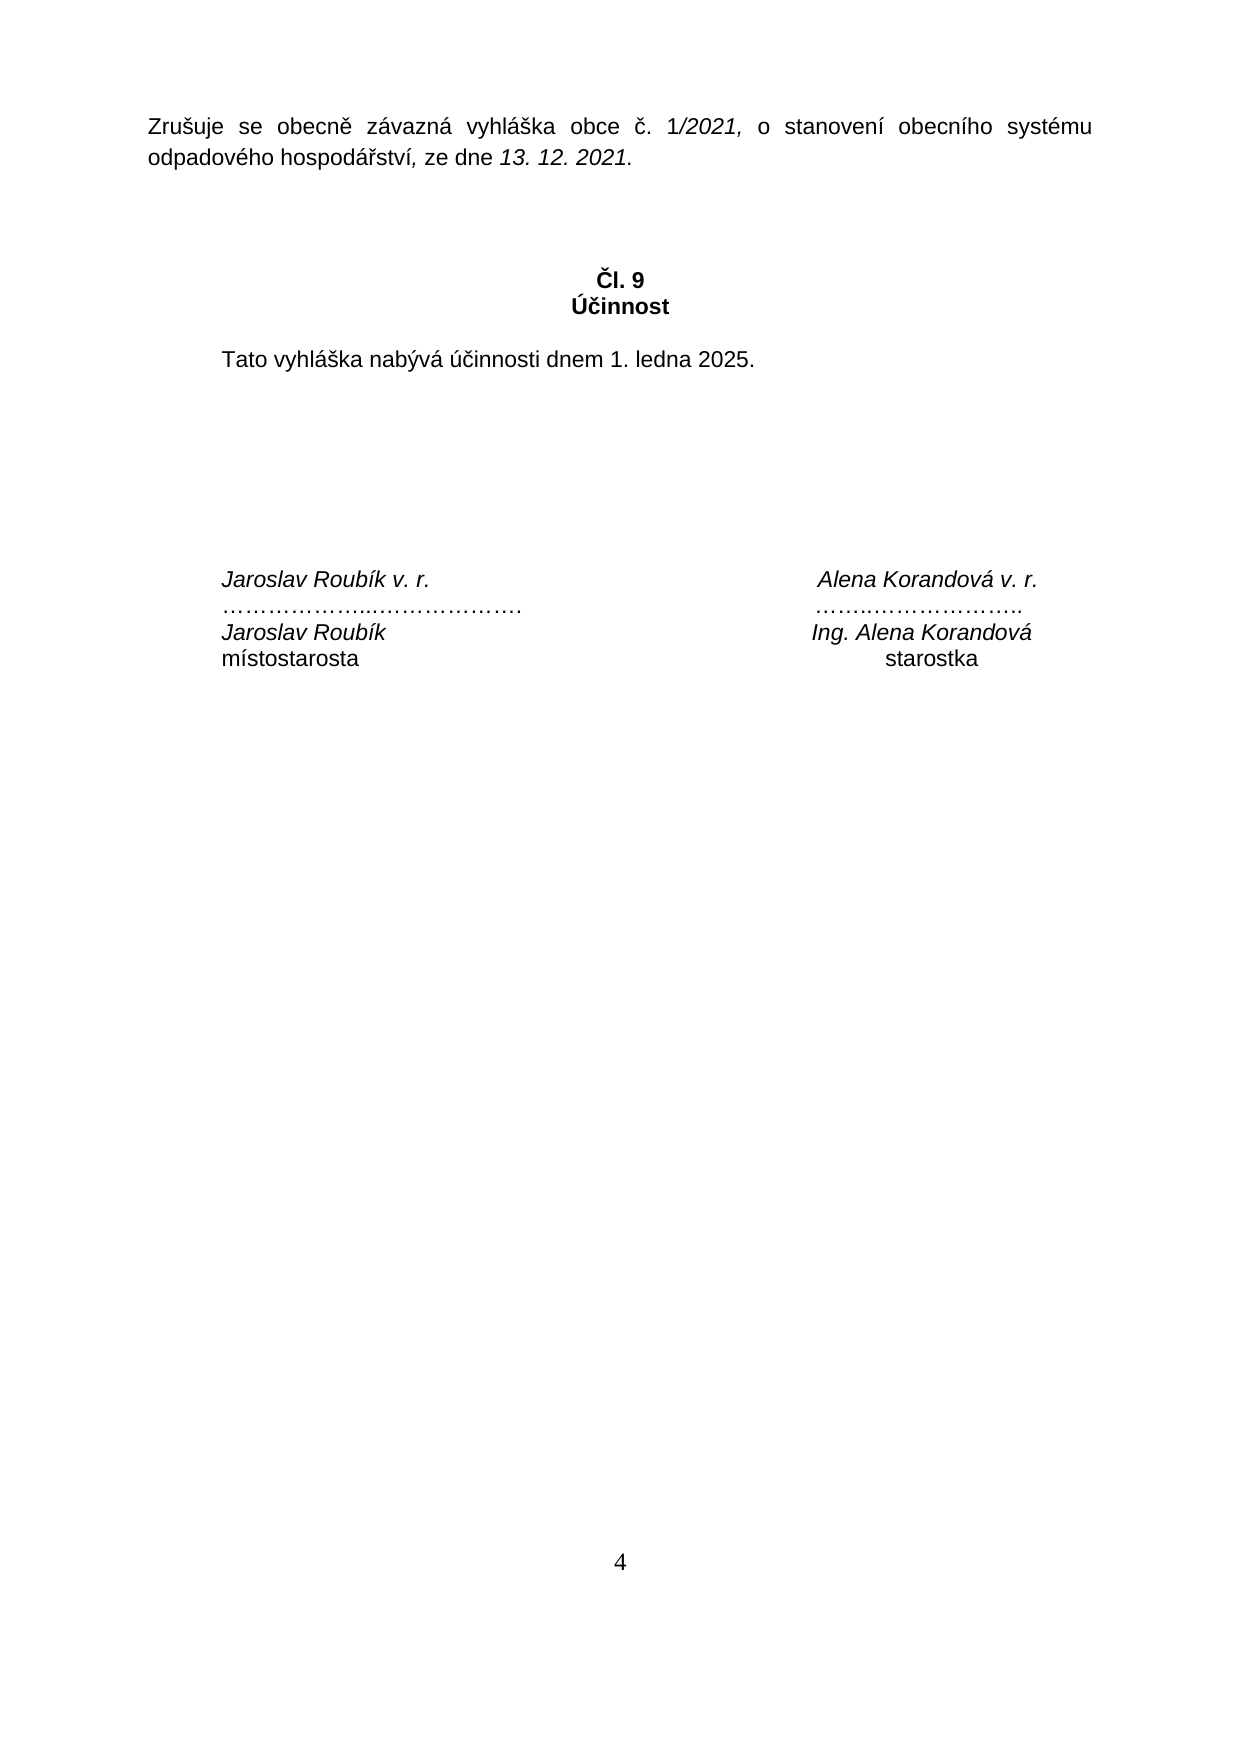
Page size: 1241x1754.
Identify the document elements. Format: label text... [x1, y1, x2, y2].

text Účinnost [148, 293, 1092, 319]
text Jaroslav Roubík Ing. Alena Korandová [148, 618, 1092, 645]
text Zrušuje se obecně závazná vyhláška obce č. 1/2021, o stanovení obecního systému odpadového hospodářství, ze dne 13. 12. 2021. [148, 113, 1092, 171]
text ………………...………………. ……..……………….. [221, 592, 1092, 618]
text Tato vyhláška nabývá účinnosti dnem 1. ledna 2025. [148, 346, 1092, 372]
text místostarosta starostka [221, 645, 1092, 671]
text Jaroslav Roubík v. r. Alena Korandová v. r. [148, 566, 1092, 592]
text Čl. 9 [148, 267, 1092, 293]
